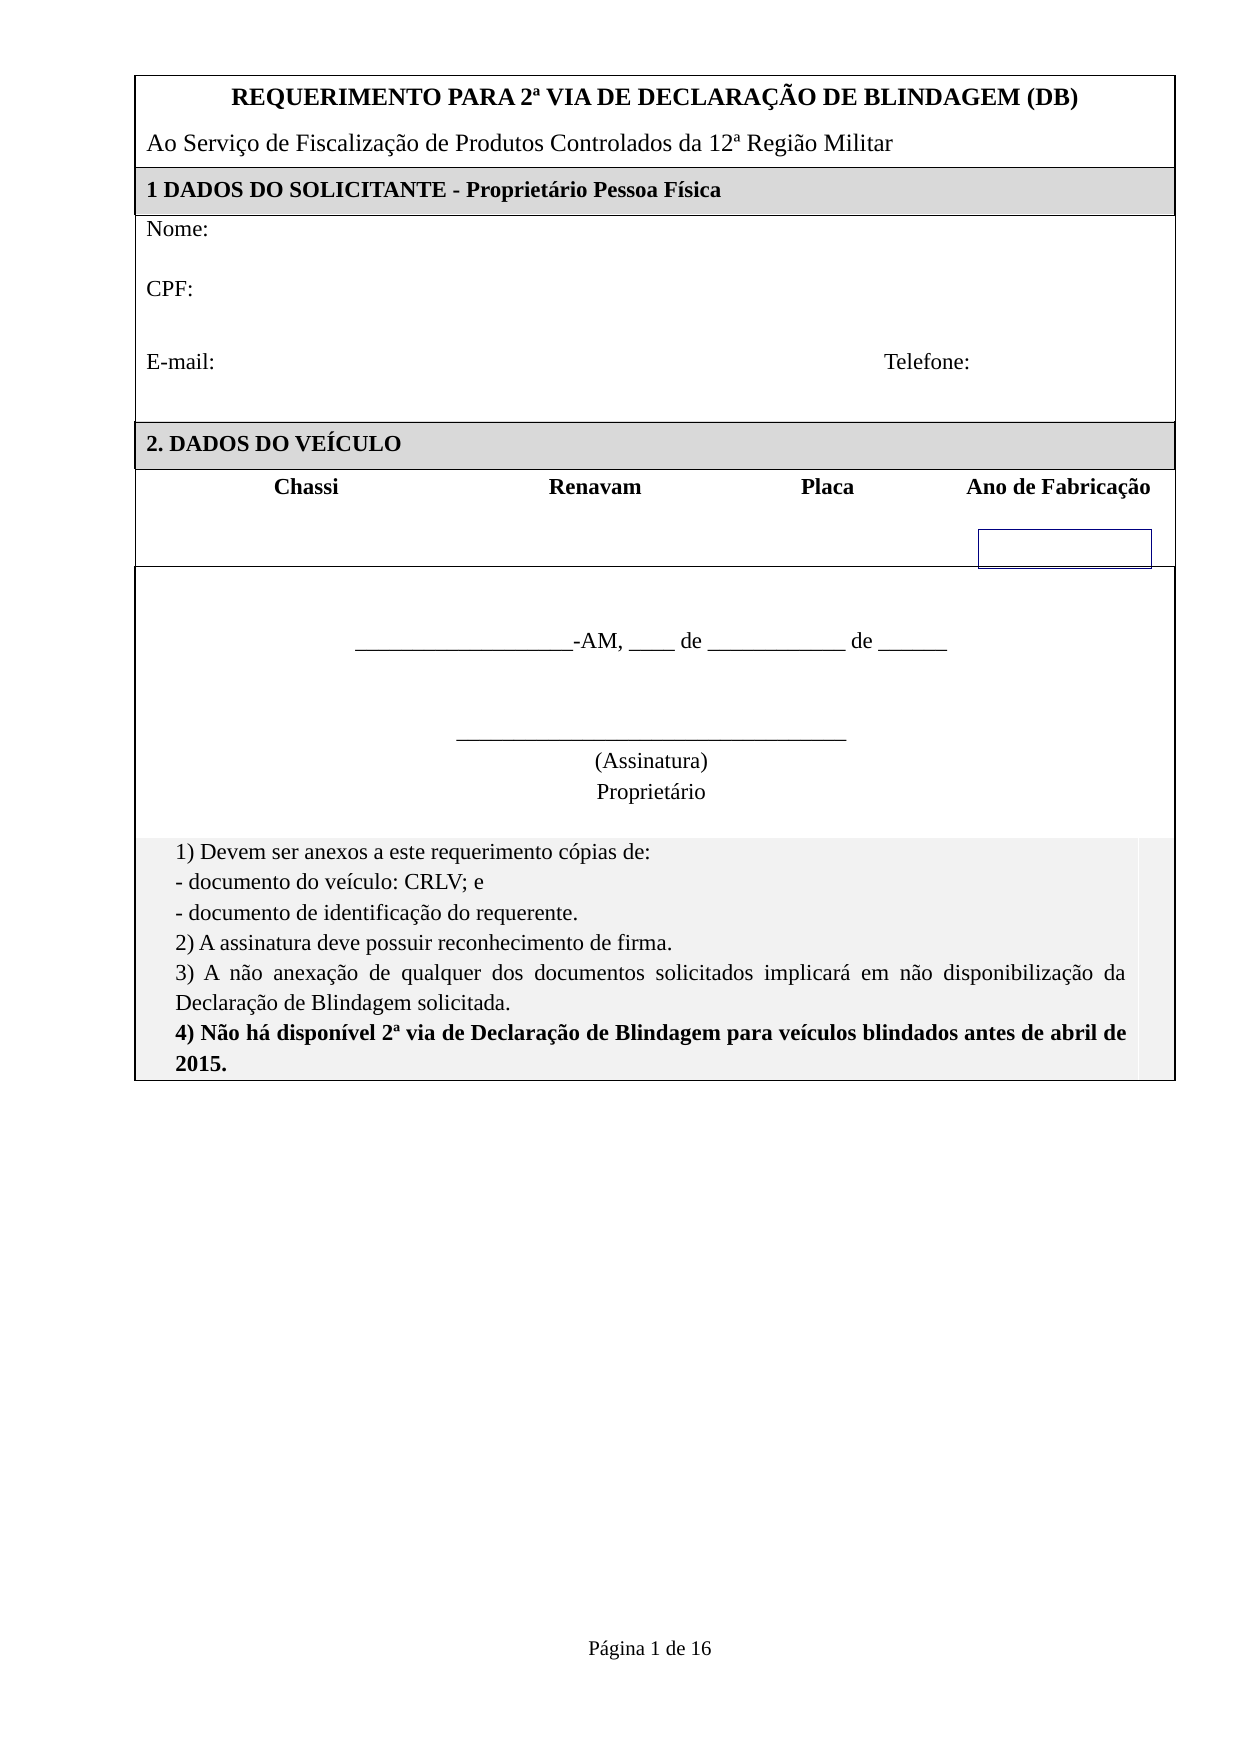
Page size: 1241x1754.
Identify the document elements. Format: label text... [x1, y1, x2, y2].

table_cell [477, 507, 713, 566]
table_cell 1 DADOS DO SOLICITANTE - Proprietário Pessoa Física [136, 168, 1174, 214]
table_cell Telefone: [873, 336, 1175, 421]
table_cell Placa [713, 470, 942, 507]
table_cell Ao Serviço de Fiscalização de Produtos Controlados da 12ª Região Militar [136, 121, 1174, 167]
table_cell [136, 507, 477, 566]
table_cell CPF: [136, 276, 1175, 336]
table_cell Nome: [136, 216, 1175, 276]
table_cell [136, 838, 164, 1080]
table_header REQUERIMENTO PARA 2ª VIA DE DECLARAÇÃO DE BLINDAGEM (DB) [136, 76, 1174, 121]
table_cell E-mail: [136, 336, 873, 421]
table_cell 2. DADOS DO VEÍCULO [136, 423, 1174, 469]
table_cell Renavam [477, 470, 713, 507]
table_cell Ano de Fabricação [942, 470, 1175, 507]
table_cell Chassi [136, 470, 477, 507]
table_cell [942, 507, 1175, 566]
table_cell ___________________-AM, ____ de ____________ de ______ __________________________________ (Assinatura) Proprietário [164, 567, 1138, 838]
table_cell [1139, 838, 1174, 1080]
table_cell [1139, 567, 1174, 838]
table_cell 1) Devem ser anexos a este requerimento cópias de: - documento do veículo: CRLV; e - documento de identificação do requerente. 2) A assinatura deve possuir reconhecimento de firma. 3) A não anexação de qualquer dos documentos solicitados implicará em não disponibilização da Declaração de Blindagem solicitada. 4) Não há disponível 2ª via de Declaração de Blindagem para veículos blindados antes de abril de 2015. [164, 838, 1138, 1080]
table_cell [979, 530, 1151, 566]
table_cell [136, 567, 164, 838]
table_cell [713, 507, 942, 566]
